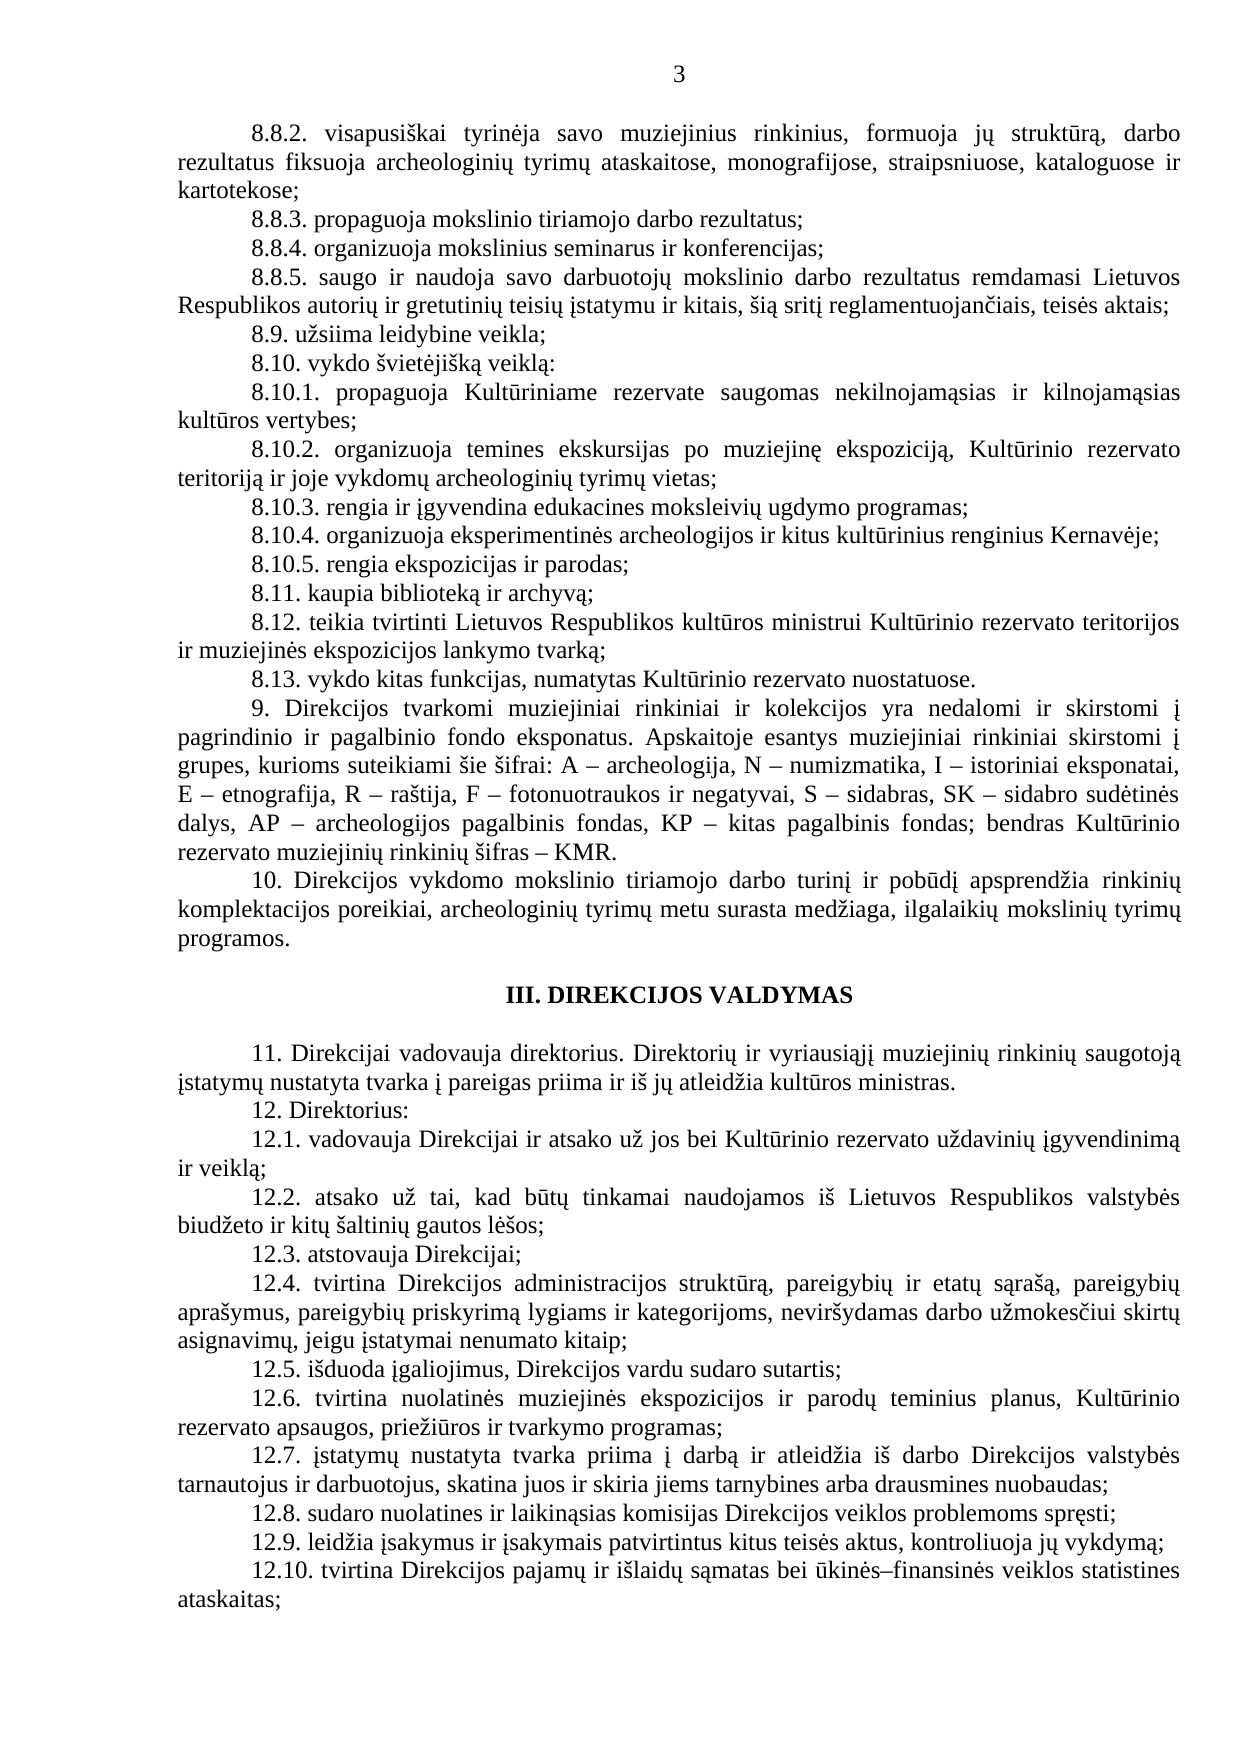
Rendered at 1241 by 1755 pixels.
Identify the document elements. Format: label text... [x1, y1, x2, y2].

text 12.7. įstatymų nustatyta tvarka priima į darbą ir atleidžia iš darbo Direkcijos valstybės tarnautojus ir darbuotojus, skatina juos ir skiria jiems tarnybines arba drausmines nuobaudas; [177, 1441, 1181, 1498]
text 12.9. leidžia įsakymus ir įsakymais patvirtintus kitus teisės aktus, kontroliuoja jų vykdymą; [177, 1527, 1181, 1556]
text 8.8.4. organizuoja mokslinius seminarus ir konferencijas; [177, 233, 1181, 262]
text 12.1. vadovauja Direkcijai ir atsako už jos bei Kultūrinio rezervato uždavinių įgyvendinimą ir veiklą; [177, 1124, 1181, 1182]
text 12.6. tvirtina nuolatinės muziejinės ekspozicijos ir parodų teminius planus, Kultūrinio rezervato apsaugos, priežiūros ir tvarkymo programas; [177, 1383, 1181, 1441]
text 8.10. vykdo švietėjišką veiklą: [177, 348, 1181, 377]
text 8.10.3. rengia ir įgyvendina edukacines moksleivių ugdymo programas; [177, 492, 1181, 521]
text 12. Direktorius: [177, 1096, 1181, 1124]
text 11. Direkcijai vadovauja direktorius. Direktorių ir vyriausiąjį muziejinių rinkinių saugotoją įstatymų nustatyta tvarka į pareigas priima ir iš jų atleidžia kultūros ministras. [177, 1038, 1181, 1096]
text 12.2. atsako už tai, kad būtų tinkamai naudojamos iš Lietuvos Respublikos valstybės biudžeto ir kitų šaltinių gautos lėšos; [177, 1182, 1181, 1239]
text 8.9. užsiima leidybine veikla; [177, 319, 1181, 348]
text 8.10.5. rengia ekspozicijas ir parodas; [177, 549, 1181, 578]
text 12.5. išduoda įgaliojimus, Direkcijos vardu sudaro sutartis; [177, 1354, 1181, 1383]
text 9. Direkcijos tvarkomi muziejiniai rinkiniai ir kolekcijos yra nedalomi ir skirstomi į pagrindinio ir pagalbinio fondo eksponatus. Apskaitoje esantys muziejiniai rinkiniai skirstomi į grupes, kurioms suteikiami šie šifrai: A – archeologija, N – numizmatika, I – istoriniai eksponatai, E – etnografija, R – raštija, F – fotonuotraukos ir negatyvai, S – sidabras, SK – sidabro sudėtinės dalys, AP – archeologijos pagalbinis fondas, KP – kitas pagalbinis fondas; bendras Kultūrinio rezervato muziejinių rinkinių šifras – KMR. [177, 693, 1181, 866]
text 12.8. sudaro nuolatines ir laikinąsias komisijas Direkcijos veiklos problemoms spręsti; [177, 1498, 1181, 1527]
text 12.4. tvirtina Direkcijos administracijos struktūrą, pareigybių ir etatų sąrašą, pareigybių aprašymus, pareigybių priskyrimą lygiams ir kategorijoms, neviršydamas darbo užmokesčiui skirtų asignavimų, jeigu įstatymai nenumato kitaip; [177, 1268, 1181, 1354]
text III. DIREKCIJOS VALDYMAS [177, 981, 1181, 1009]
text 8.10.2. organizuoja temines ekskursijas po muziejinę ekspoziciją, Kultūrinio rezervato teritoriją ir joje vykdomų archeologinių tyrimų vietas; [177, 434, 1181, 492]
text 8.13. vykdo kitas funkcijas, numatytas Kultūrinio rezervato nuostatuose. [177, 664, 1181, 693]
text 8.11. kaupia biblioteką ir archyvą; [177, 578, 1181, 607]
text 8.8.5. saugo ir naudoja savo darbuotojų mokslinio darbo rezultatus remdamasi Lietuvos Respublikos autorių ir gretutinių teisių įstatymu ir kitais, šią sritį reglamentuojančiais, teisės aktais; [177, 262, 1181, 319]
text 8.10.4. organizuoja eksperimentinės archeologijos ir kitus kultūrinius renginius Kernavėje; [177, 521, 1181, 549]
text 8.8.2. visapusiškai tyrinėja savo muziejinius rinkinius, formuoja jų struktūrą, darbo rezultatus fiksuoja archeologinių tyrimų ataskaitose, monografijose, straipsniuose, kataloguose ir kartotekose; [177, 118, 1181, 204]
text 12.10. tvirtina Direkcijos pajamų ir išlaidų sąmatas bei ūkinės–finansinės veiklos statistines ataskaitas; [177, 1556, 1181, 1613]
text 8.10.1. propaguoja Kultūriniame rezervate saugomas nekilnojamąsias ir kilnojamąsias kultūros vertybes; [177, 377, 1181, 434]
text 10. Direkcijos vykdomo mokslinio tiriamojo darbo turinį ir pobūdį apsprendžia rinkinių komplektacijos poreikiai, archeologinių tyrimų metu surasta medžiaga, ilgalaikių mokslinių tyrimų programos. [177, 866, 1181, 952]
text 12.3. atstovauja Direkcijai; [177, 1239, 1181, 1268]
text 8.8.3. propaguoja mokslinio tiriamojo darbo rezultatus; [177, 204, 1181, 233]
text 8.12. teikia tvirtinti Lietuvos Respublikos kultūros ministrui Kultūrinio rezervato teritorijos ir muziejinės ekspozicijos lankymo tvarką; [177, 607, 1181, 664]
